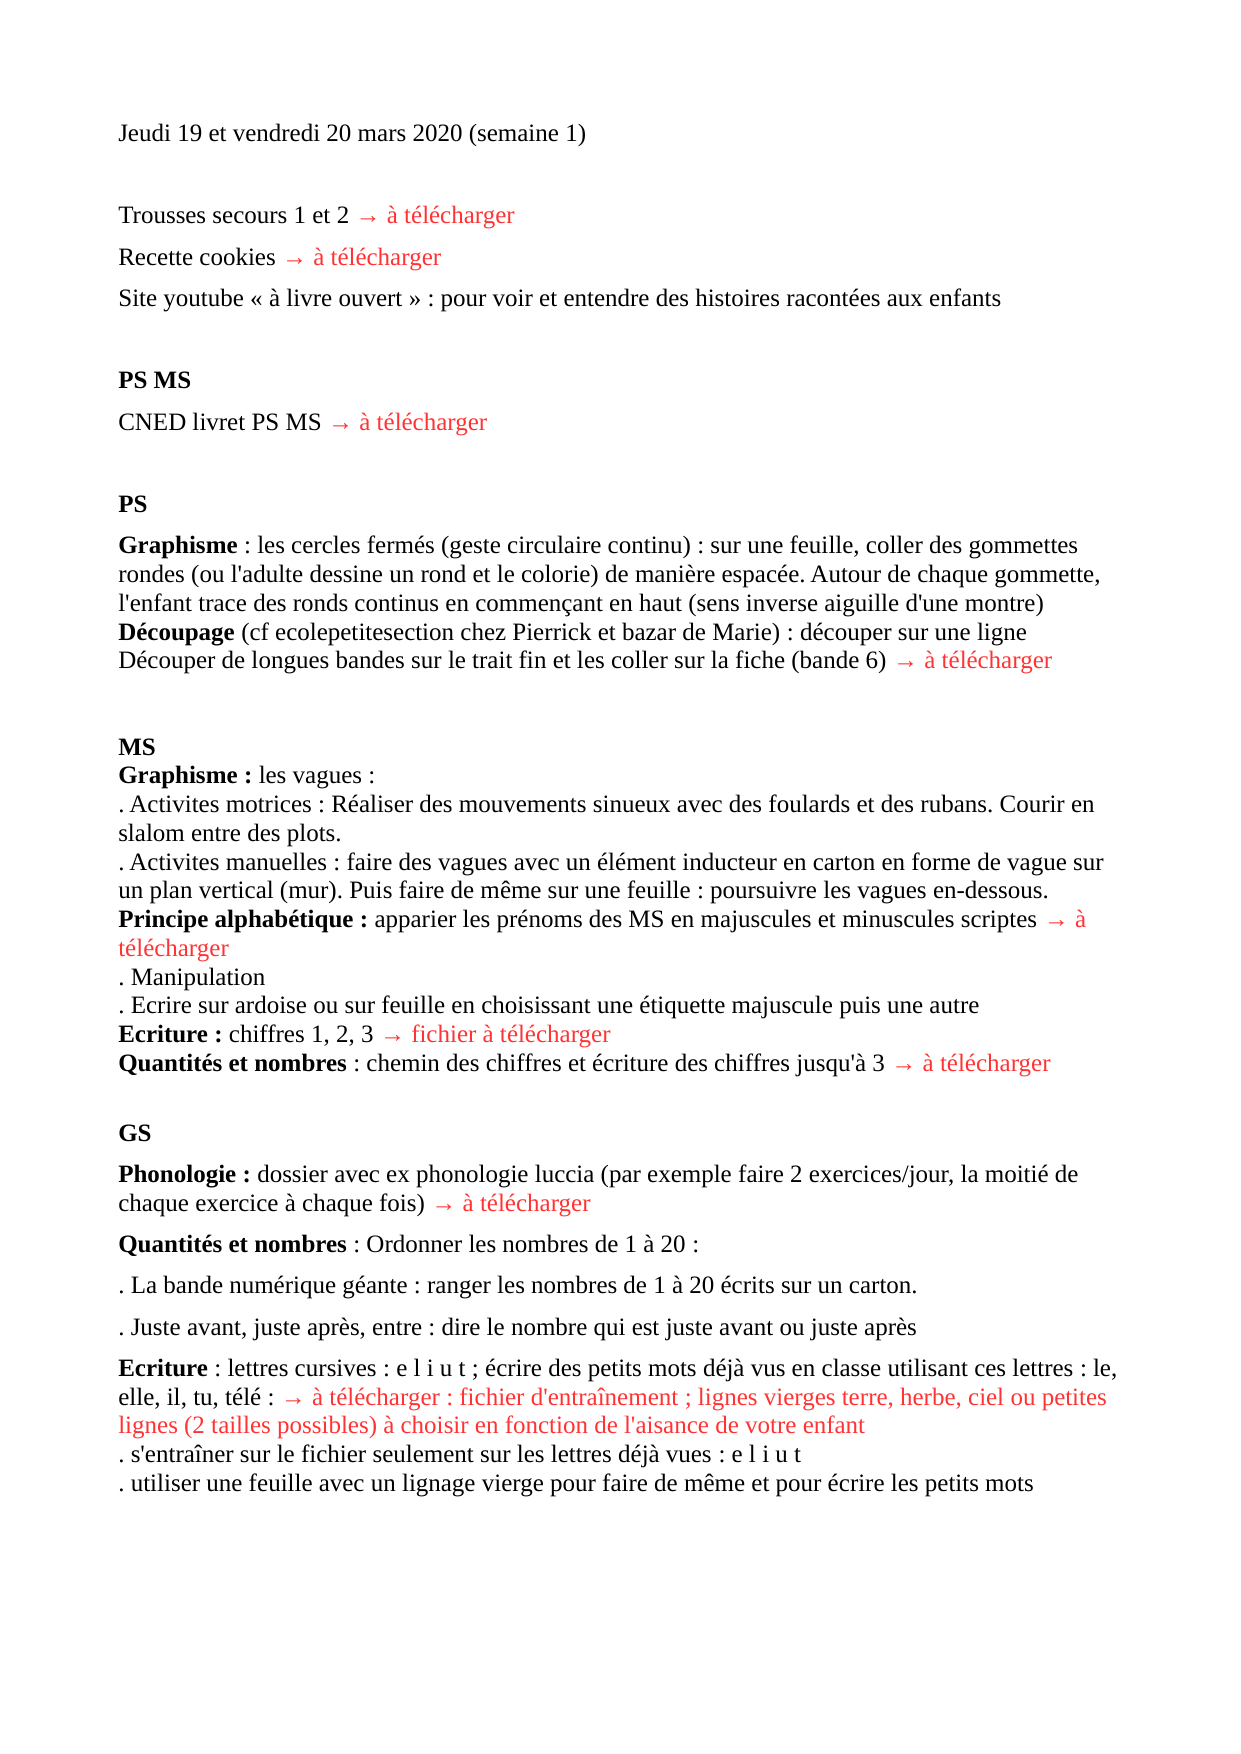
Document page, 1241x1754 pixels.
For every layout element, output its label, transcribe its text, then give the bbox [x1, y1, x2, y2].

text CNED livret PS MS → à télécharger [118, 407, 1122, 436]
text Jeudi 19 et vendredi 20 mars 2020 (semaine 1) [118, 118, 1122, 147]
text Graphisme : les cercles fermés (geste circulaire continu) : sur une feuille, coller des gommettes rondes (ou l'adulte dessine un rond et le colorie) de manière espacée. Autour de chaque gommette, l'enfant trace des ronds continus en commençant en haut (sens inverse aiguille d'une montre) [118, 531, 1122, 617]
text Découper de longues bandes sur le trait fin et les coller sur la fiche (bande 6) → à télécharger [118, 646, 1122, 674]
text . Juste avant, juste après, entre : dire le nombre qui est juste avant ou juste après [118, 1312, 1122, 1341]
text PS MS [118, 366, 1122, 394]
text Recette cookies → à télécharger [118, 242, 1122, 271]
text Trousses secours 1 et 2 → à télécharger [118, 201, 1122, 229]
text Principe alphabétique : apparier les prénoms des MS en majuscules et minuscules scriptes → à télécharger [118, 904, 1122, 962]
text Ecriture : lettres cursives : e l i u t ; écrire des petits mots déjà vus en classe utilisant ces lettres : le, elle, il, tu, télé : → à télécharger : fichier d'entraînement ; lignes vierges terre, herbe, ciel ou petites lignes (2 tailles possibles) à choisir en fonction de l'aisance de votre enfant [118, 1353, 1122, 1439]
text Phonologie : dossier avec ex phonologie luccia (par exemple faire 2 exercices/jour, la moitié de chaque exercice à chaque fois) → à télécharger [118, 1159, 1122, 1217]
text MS [118, 732, 1122, 761]
text . Activites manuelles : faire des vagues avec un élément inducteur en carton en forme de vague sur un plan vertical (mur). Puis faire de même sur une feuille : poursuivre les vagues en-dessous. [118, 847, 1122, 904]
text PS [118, 489, 1122, 518]
text . Activites motrices : Réaliser des mouvements sinueux avec des foulards et des rubans. Courir en slalom entre des plots. [118, 789, 1122, 847]
text GS [118, 1118, 1122, 1147]
text Découpage (cf ecolepetitesection chez Pierrick et bazar de Marie) : découper sur une ligne [118, 617, 1122, 646]
text Graphisme : les vagues : [118, 761, 1122, 789]
text . Ecrire sur ardoise ou sur feuille en choisissant une étiquette majuscule puis une autre [118, 991, 1122, 1019]
text Ecriture : chiffres 1, 2, 3 → fichier à télécharger [118, 1019, 1122, 1048]
text Quantités et nombres : Ordonner les nombres de 1 à 20 : [118, 1229, 1122, 1258]
text Quantités et nombres : chemin des chiffres et écriture des chiffres jusqu'à 3 → à télécharger [118, 1048, 1122, 1077]
text Site youtube « à livre ouvert » : pour voir et entendre des histoires racontées aux enfants [118, 283, 1122, 312]
text . Manipulation [118, 962, 1122, 991]
text . La bande numérique géante : ranger les nombres de 1 à 20 écrits sur un carton. [118, 1271, 1122, 1299]
text . s'entraîner sur le fichier seulement sur les lettres déjà vues : e l i u t [118, 1439, 1122, 1468]
text . utiliser une feuille avec un lignage vierge pour faire de même et pour écrire les petits mots [118, 1468, 1122, 1497]
